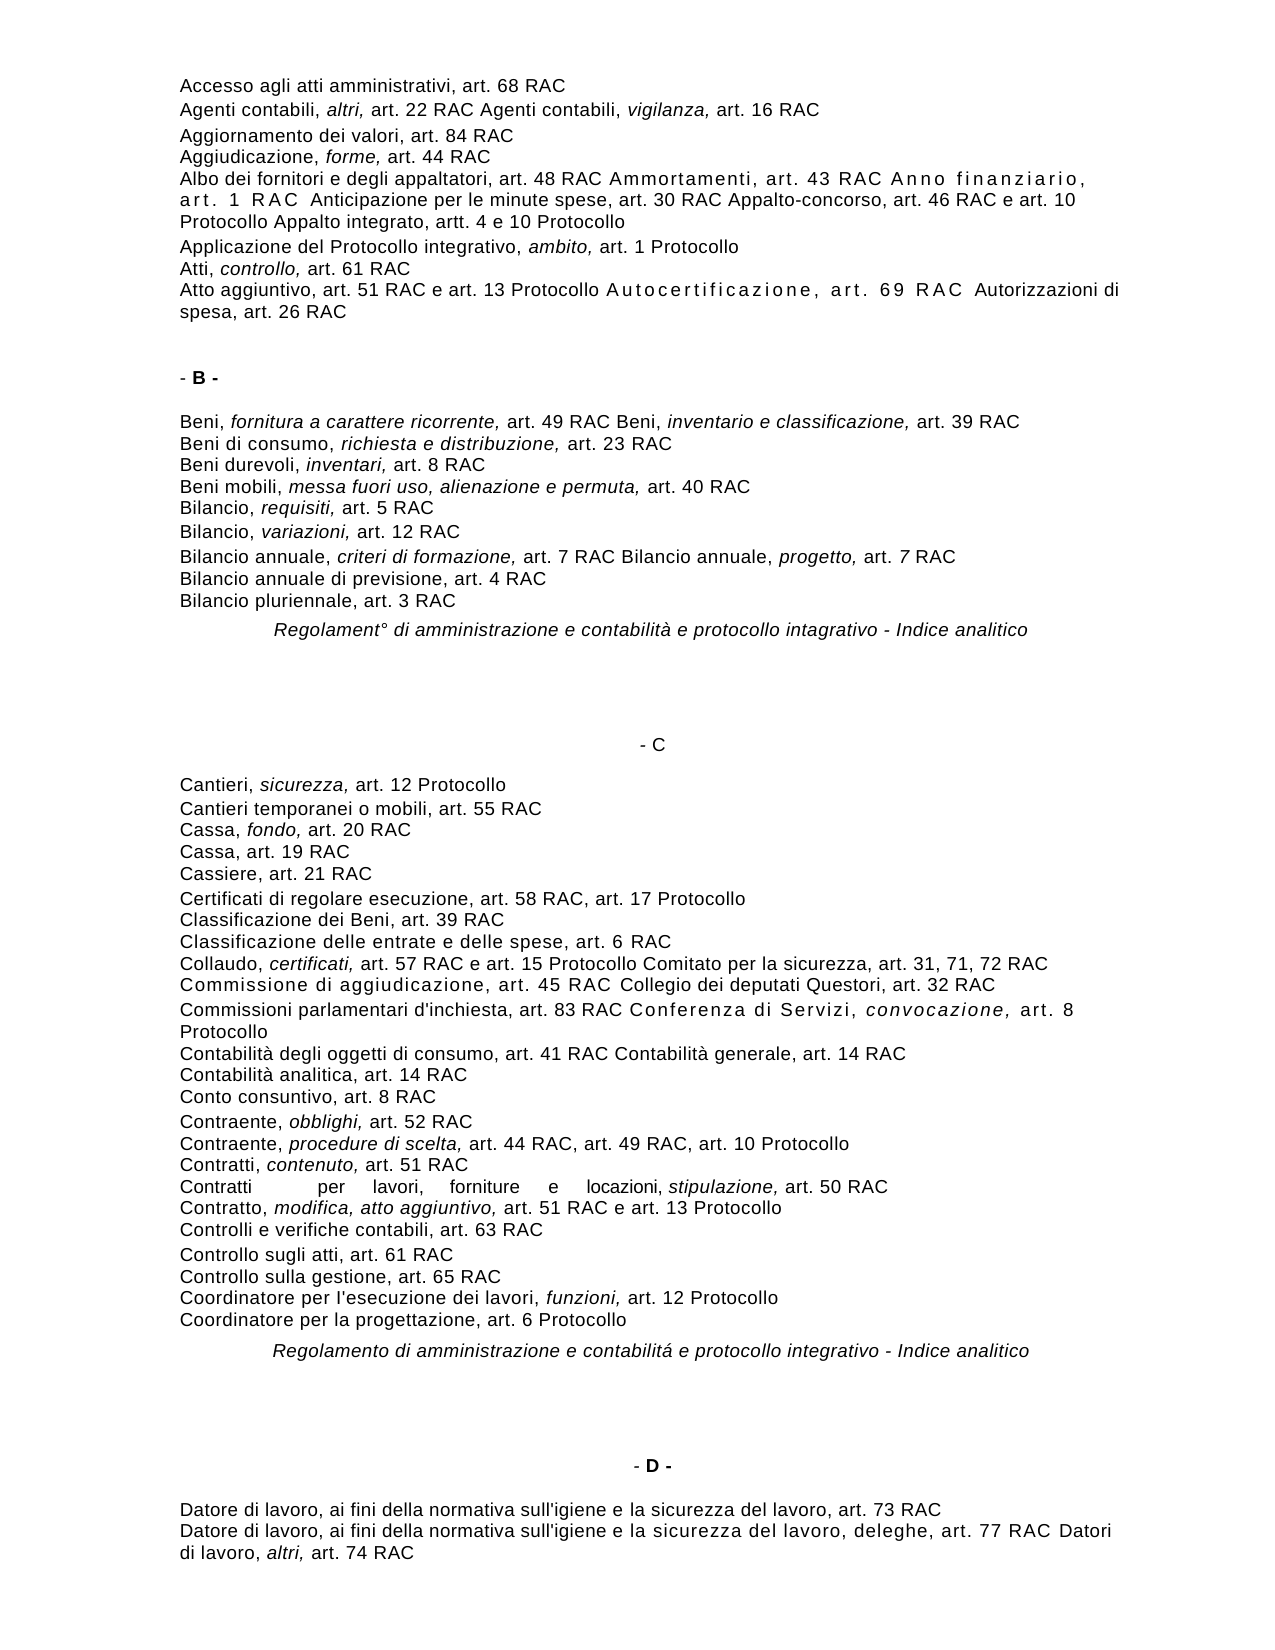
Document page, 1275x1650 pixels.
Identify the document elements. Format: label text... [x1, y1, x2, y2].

text Datore di lavoro, ai fini della normativa sull'igiene e la sicurezza del lavoro, art. 73 RAC [179, 1498, 1125, 1520]
text Certificati di regolare esecuzione, art. 58 RAC, art. 17 Protocollo [179, 888, 1125, 909]
text Controlli e verifiche contabili, art. 63 RAC [179, 1219, 1125, 1240]
text Beni mobili, messa fuori uso, alienazione e permuta, art. 40 RAC [179, 476, 1125, 497]
text Bilancio annuale di previsione, art. 4 RAC [179, 568, 1125, 589]
text Cassiere, art. 21 RAC [179, 862, 1125, 884]
text Atto aggiuntivo, art. 51 RAC e art. 13 Protocollo Autocertificazione, art. 69 RAC Autorizzazioni di spesa, art. 26 RAC [179, 279, 1125, 322]
text Beni, fornitura a carattere ricorrente, art. 49 RAC Beni, inventario e classificazione, art. 39 RAC [179, 411, 1125, 432]
text Classificazione dei Beni, art. 39 RAC [179, 909, 1125, 931]
text Contraente, obblighi, art. 52 RAC [179, 1111, 1125, 1132]
text Aggiornamento dei valori, art. 84 RAC [179, 124, 1125, 146]
text Aggiudicazione, forme, art. 44 RAC [179, 146, 1125, 167]
text Bilancio annuale, criteri di formazione, art. 7 RAC Bilancio annuale, progetto, art. 7 RAC [179, 546, 1125, 568]
text Accesso agli atti amministrativi, art. 68 RAC [179, 75, 1125, 97]
text Contratti, contenuto, art. 51 RAC [179, 1154, 1125, 1175]
text Collaudo, certificati, art. 57 RAC e art. 15 Protocollo Comitato per la sicurezza, art. 31, 71, 72 RAC Commissione di aggiudicazione, art. 45 RAC Collegio dei deputati Questori, art. 32 RAC [179, 952, 1125, 995]
text Cassa, art. 19 RAC [179, 841, 1125, 862]
text Agenti contabili, altri, art. 22 RAC Agenti contabili, vigilanza, art. 16 RAC [179, 99, 1125, 121]
text Classificazione delle entrate e delle spese, art. 6 RAC [179, 931, 1125, 952]
text Bilancio, requisiti, art. 5 RAC [179, 497, 1125, 519]
text Beni durevoli, inventari, art. 8 RAC [179, 454, 1125, 476]
text Cantieri, sicurezza, art. 12 Protocollo [179, 774, 1125, 795]
text Cantieri temporanei o mobili, art. 55 RAC [179, 798, 1125, 819]
text Controllo sulla gestione, art. 65 RAC [179, 1266, 1125, 1287]
text Atti, controllo, art. 61 RAC [179, 257, 1125, 279]
text Datore di lavoro, ai fini della normativa sull'igiene e la sicurezza del lavoro, deleghe, art. 77 RAC Datori di lavoro, altri, art. 74 RAC [179, 1520, 1125, 1563]
text Contabilità degli oggetti di consumo, art. 41 RAC Contabilità generale, art. 14 RAC [179, 1042, 1125, 1064]
text Contratti per lavori, forniture e locazioni, stipulazione, art. 50 RAC [179, 1175, 1125, 1197]
text - D - [179, 1455, 1125, 1477]
text Beni di consumo, richiesta e distribuzione, art. 23 RAC [179, 432, 1125, 454]
text Contabilità analitica, art. 14 RAC [179, 1064, 1125, 1085]
text Coordinatore per I'esecuzione dei lavori, funzioni, art. 12 Protocollo [179, 1287, 1125, 1309]
text - B - [179, 367, 1125, 389]
text Bilancio pluriennale, art. 3 RAC [179, 589, 1125, 611]
text Contratto, modifica, atto aggiuntivo, art. 51 RAC e art. 13 Protocollo [179, 1197, 1125, 1219]
text Albo dei fornitori e degli appaltatori, art. 48 RAC Ammortamenti, art. 43 RAC Anno finanziario, art. 1 RAC Anticipazione per le minute spese, art. 30 RAC Appalto-concorso, art. 46 RAC e art. 10 Protocollo Appalto integrato, artt. 4 e 10 Protocollo [179, 167, 1125, 232]
text Coordinatore per la progettazione, art. 6 Protocollo [179, 1309, 1125, 1330]
text Commissioni parlamentari d'inchiesta, art. 83 RAC Conferenza di Servizi, convocazione, art. 8 Protocollo [179, 999, 1125, 1042]
text Bilancio, variazioni, art. 12 RAC [179, 521, 1125, 543]
text Regolament° di amministrazione e contabilità e protocollo intagrativo - Indice analitico [179, 619, 1125, 640]
text Contraente, procedure di scelta, art. 44 RAC, art. 49 RAC, art. 10 Protocollo [179, 1132, 1125, 1154]
text - C [179, 734, 1125, 756]
text Applicazione del Protocollo integrativo, ambito, art. 1 Protocollo [179, 236, 1125, 257]
text Conto consuntivo, art. 8 RAC [179, 1085, 1125, 1107]
text Regolamento di amministrazione e contabilitá e protocollo integrativo - Indice analitico [179, 1340, 1125, 1361]
text Cassa, fondo, art. 20 RAC [179, 819, 1125, 841]
text Controllo sugli atti, art. 61 RAC [179, 1244, 1125, 1266]
